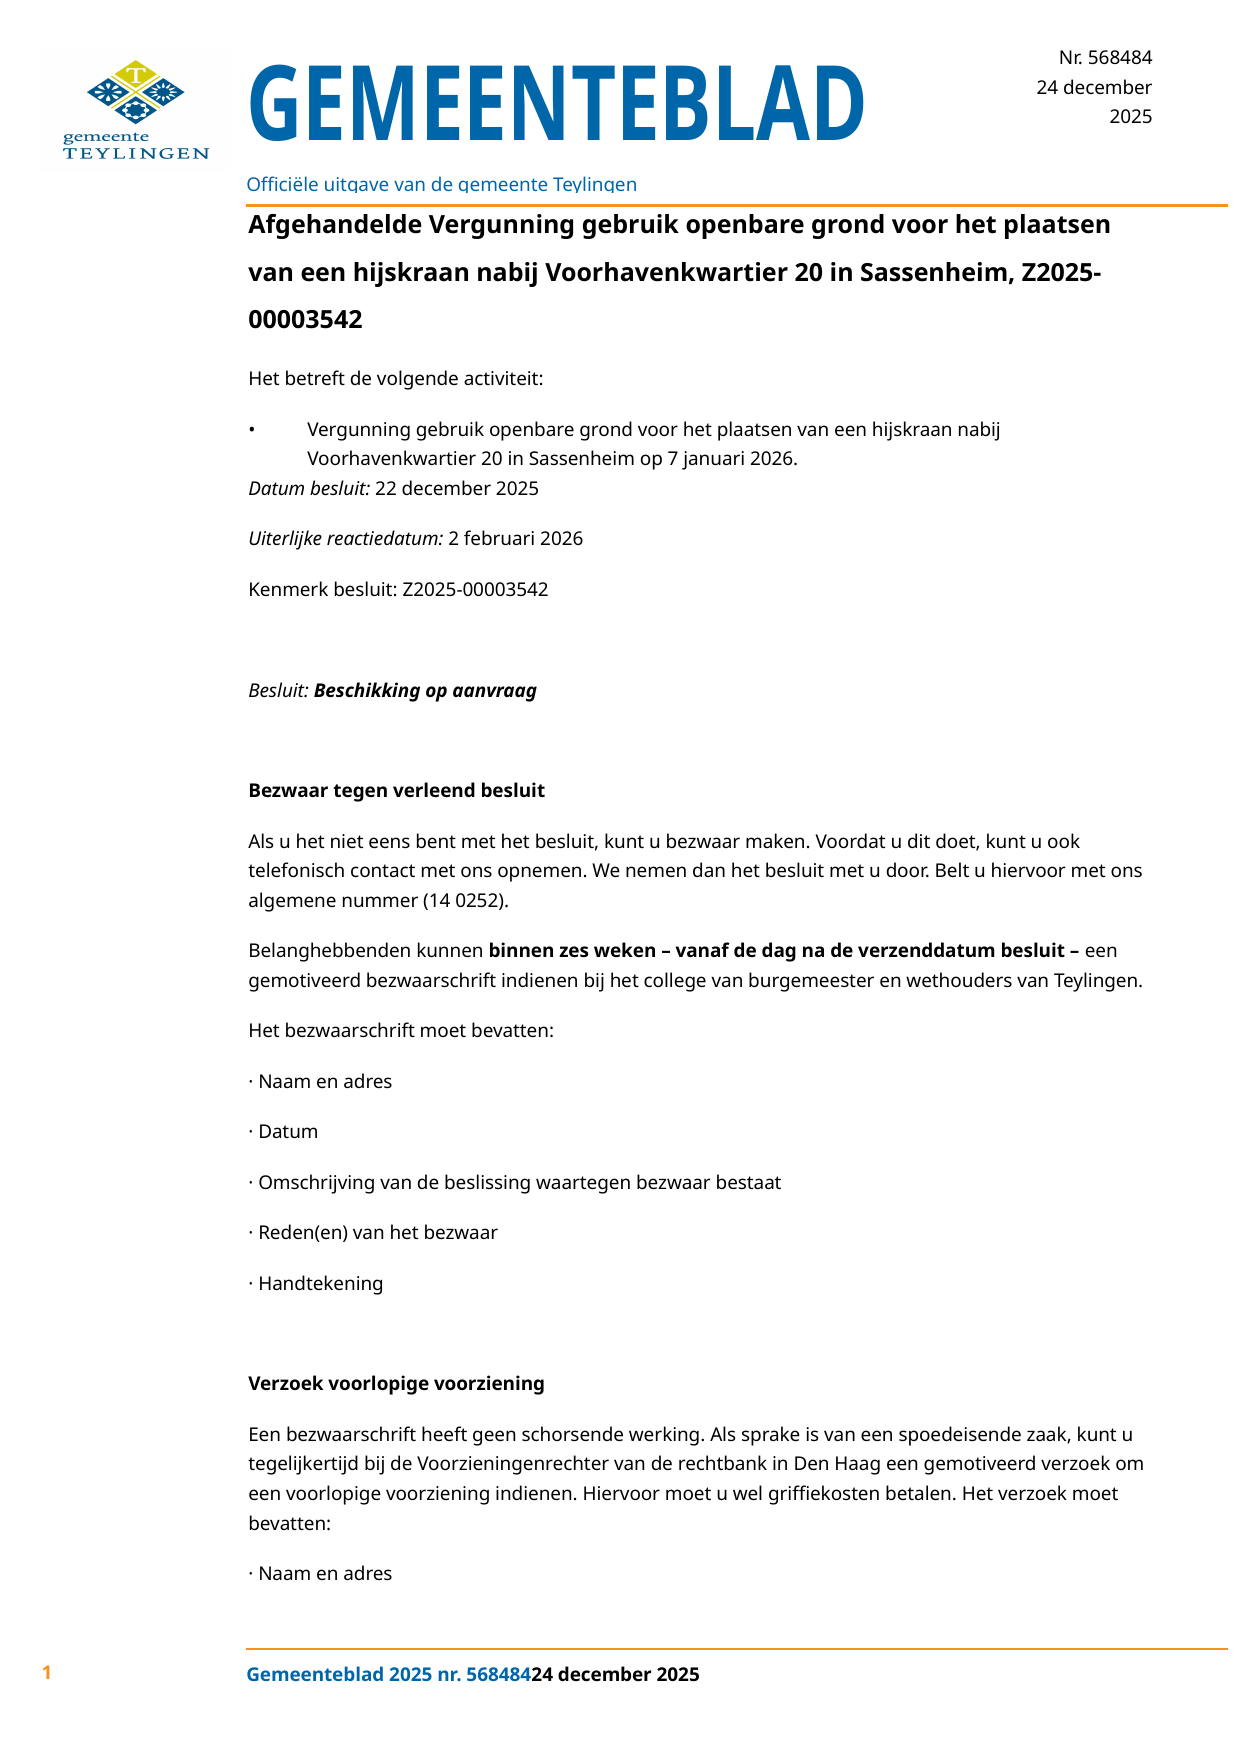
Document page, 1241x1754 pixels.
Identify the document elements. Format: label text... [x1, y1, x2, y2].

text Een bezwaarschrift heeft geen schorsende werking. Als sprake is van een spoedeisende zaak, kunt u tegelijkertijd bij de Voorzieningenrechter van de rechtbank in Den Haag een gemotiveerd verzoek om een voorlopige voorziening indienen. Hiervoor moet u wel griffiekosten betalen. Het verzoek moet bevatten: [248, 1421, 1152, 1535]
text Belanghebbenden kunnen binnen zes weken – vanaf de dag na de verzenddatum besluit – een gemotiveerd bezwaarschrift indienen bij het college van burgemeester en wethouders van Teylingen. [248, 938, 1152, 993]
text Als u het niet eens bent met het besluit, kunt u bezwaar maken. Voordat u dit doet, kunt u ook telefonisch contact met ons opnemen. We nemen dan het besluit met u door. Belt u hiervoor met ons algemene nummer (14 0252). [248, 828, 1152, 913]
picture [41, 47, 231, 172]
text Kenmerk besluit: Z2025-00003542 [248, 576, 1152, 602]
list Vergunning gebruik openbare grond voor het plaatsen van een hijskraan nabij Voorhavenkwartier 20 in Sassenheim op 7 januari 2026. [248, 416, 1152, 471]
text · Datum [248, 1118, 1152, 1144]
text Datum besluit: 22 december 2025 [248, 475, 1152, 501]
text · Reden(en) van het bezwaar [248, 1219, 1152, 1245]
text · Naam en adres [248, 1068, 1152, 1094]
text Uiterlijke reactiedatum: 2 februari 2026 [248, 526, 1152, 551]
text Het bezwaarschrift moet bevatten: [248, 1018, 1152, 1043]
text · Handtekening [248, 1270, 1152, 1295]
text Het betreft de volgende activiteit: [248, 366, 1152, 391]
text Bezwaar tegen verleend besluit [248, 778, 1152, 803]
text · Omschrijving van de beslissing waartegen bezwaar bestaat [248, 1169, 1152, 1194]
text · Naam en adres [248, 1560, 1152, 1586]
text Afgehandelde Vergunning gebruik openbare grond voor het plaatsen van een hijskraan nabij Voorhavenkwartier 20 in Sassenheim, Z2025-00003542 [248, 207, 1152, 336]
text Verzoek voorlopige voorziening [248, 1371, 1152, 1396]
text Besluit: Beschikking op aanvraag [248, 677, 1152, 702]
